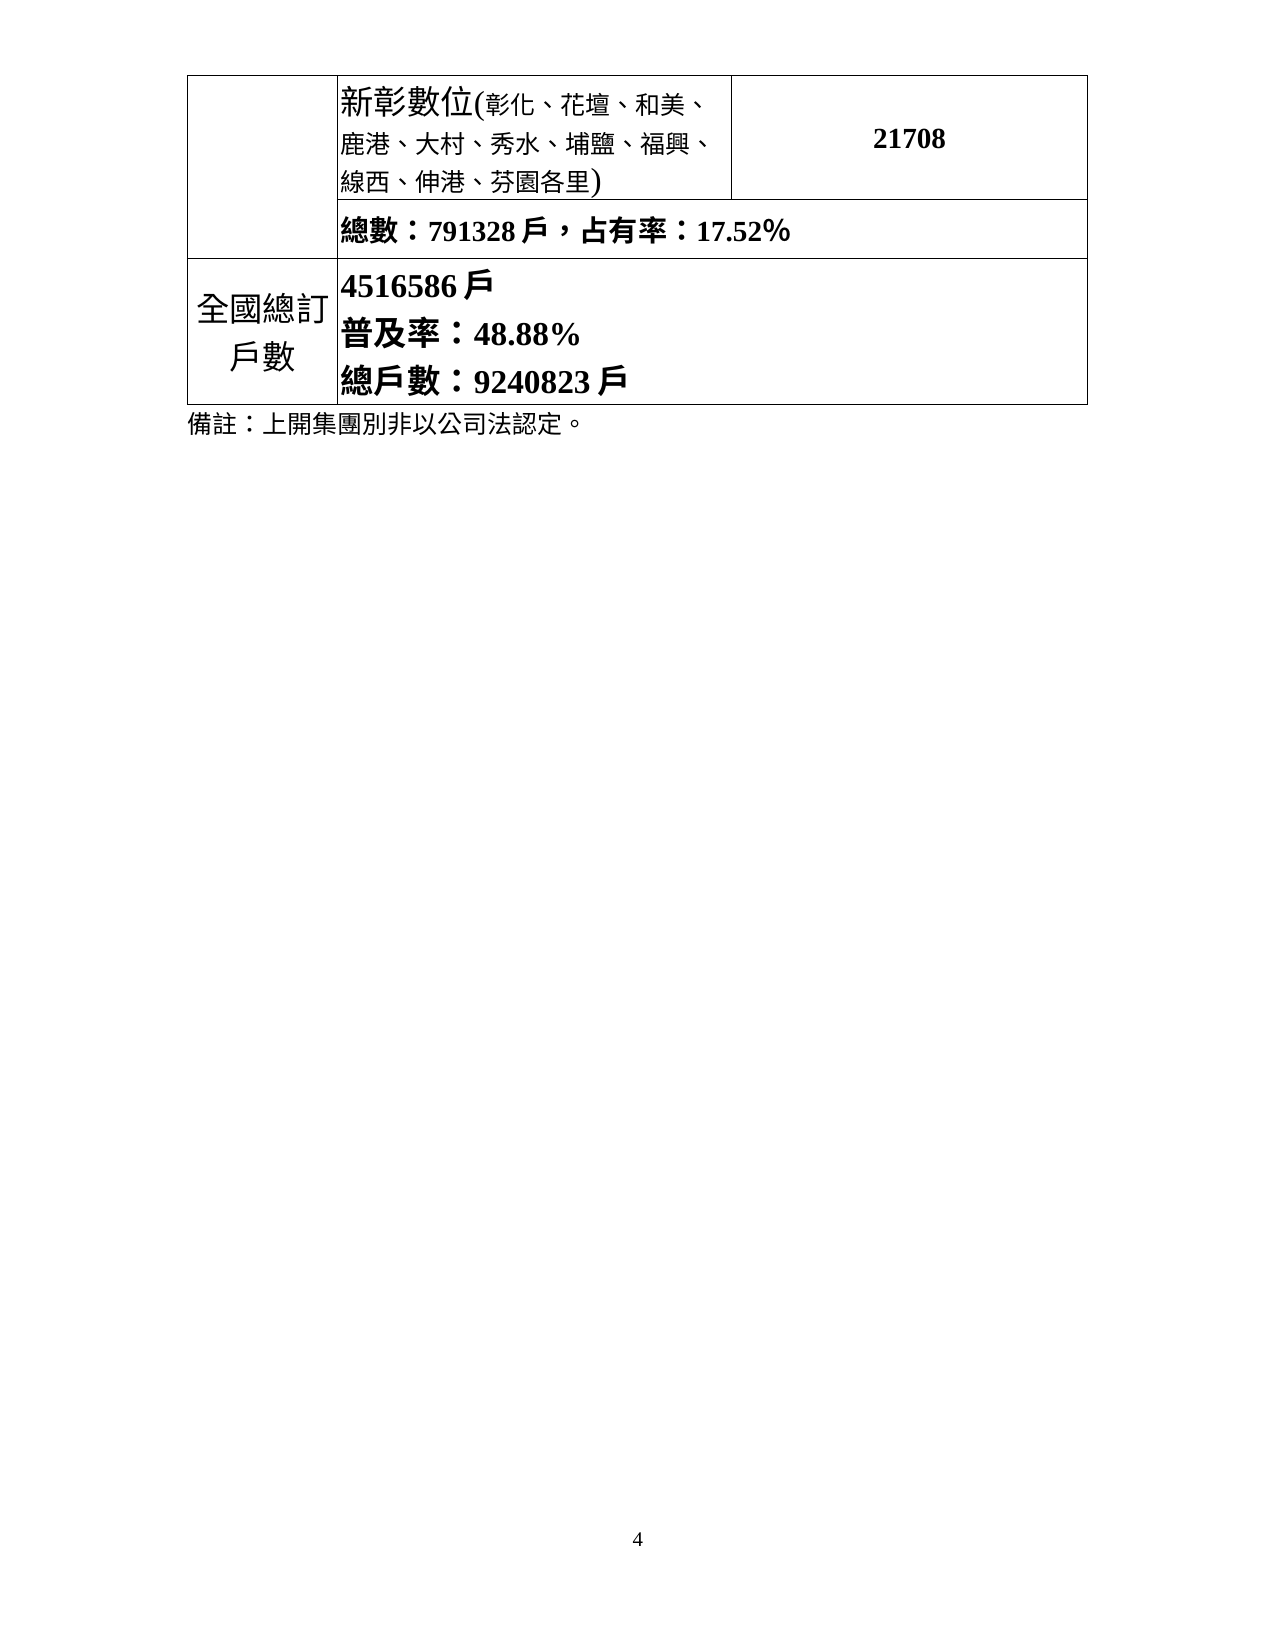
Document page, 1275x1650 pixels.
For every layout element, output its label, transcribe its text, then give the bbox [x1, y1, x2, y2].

table_cell 總數：791328戶，占有率：17.52％ [338, 200, 1087, 258]
table_cell 新彰數位(彰化、花壇、和美、鹿港、大村、秀水、埔鹽、福興、線西、伸港、芬園各里) [338, 76, 731, 199]
table_cell [188, 76, 337, 258]
table_cell 全國總訂戶數 [188, 259, 337, 403]
table_cell 4516586戶 普及率：48.88% 總戶數：9240823戶 [338, 259, 1087, 403]
table_cell 21708 [732, 76, 1087, 199]
text 備註：上開集團別非以公司法認定。 [187, 405, 1087, 441]
